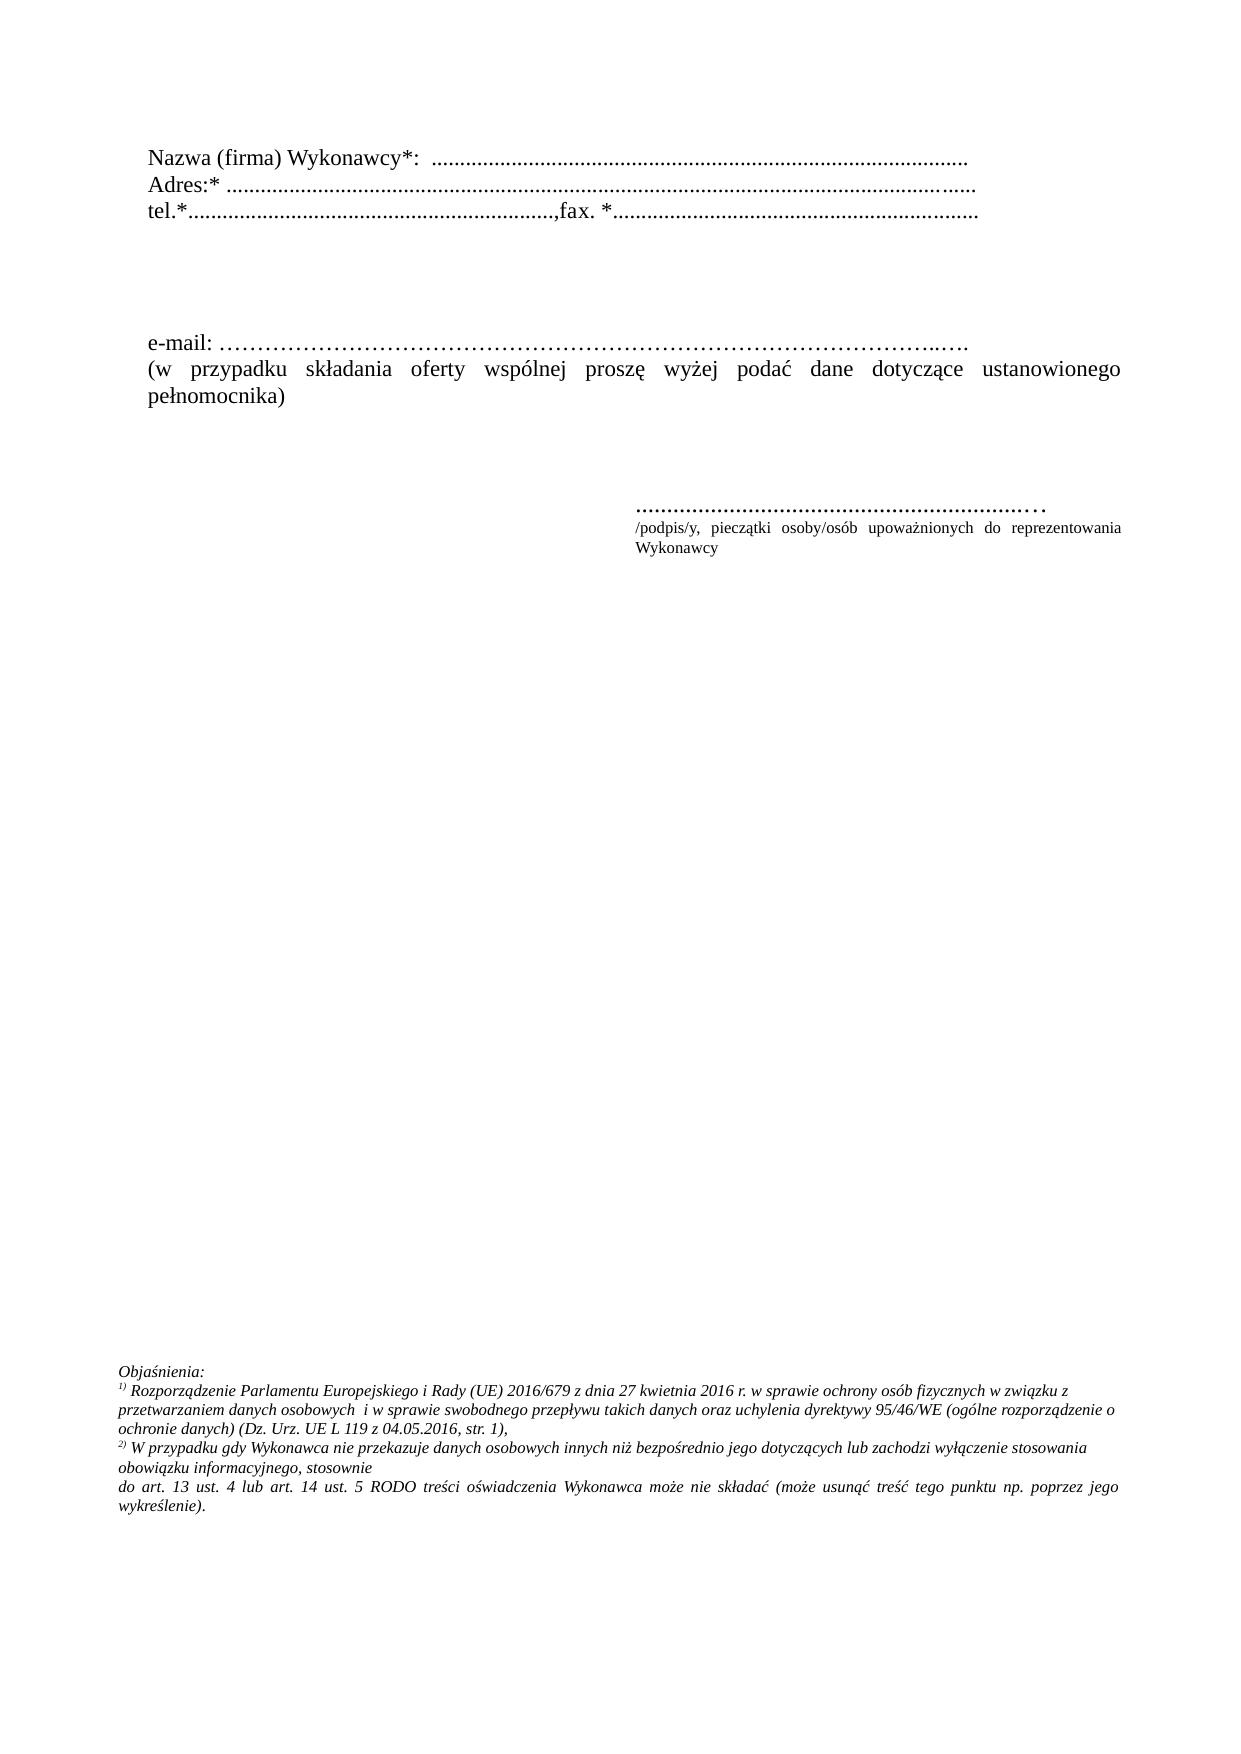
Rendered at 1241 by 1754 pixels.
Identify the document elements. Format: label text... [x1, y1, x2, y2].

text Nazwa (firma) Wykonawcy*: .............................................................................................. [148, 144, 1122, 171]
text (w przypadku składania oferty wspólnej proszę wyżej podać dane dotyczące ustanowionego pełnomocnika) [148, 355, 1122, 408]
text tel.*................................................................,fax. *................................................................ [148, 197, 1122, 223]
text do art. 13 ust. 4 lub art. 14 ust. 5 RODO treści oświadczenia Wykonawca może nie składać (może usunąć treść tego punktu np. poprzez jego wykreślenie). [118, 1477, 1122, 1515]
text Objaśnienia: [118, 1362, 1122, 1381]
text 2) W przypadku gdy Wykonawca nie przekazuje danych osobowych innych niż bezpośrednio jego dotyczących lub zachodzi wyłączenie stosowania obowiązku informacyjnego, stosownie [118, 1438, 1122, 1477]
text 1) Rozporządzenie Parlamentu Europejskiego i Rady (UE) 2016/679 z dnia 27 kwietnia 2016 r. w sprawie ochrony osób fizycznych w związku z przetwarzaniem danych osobowych i w sprawie swobodnego przepływu takich danych oraz uchylenia dyrektywy 95/46/WE (ogólne rozporządzenie o ochronie danych) (Dz. Urz. UE L 119 z 04.05.2016, str. 1), [118, 1381, 1122, 1438]
text e-mail: …………………………………………………………………………………..…. [148, 329, 1122, 355]
text ..............................................................… /podpis/y, pieczątki osoby/osób upoważnionych do reprezentowania Wykonawcy [635, 489, 1122, 557]
text Adres:* ................................................................................................................................... [148, 171, 1122, 197]
